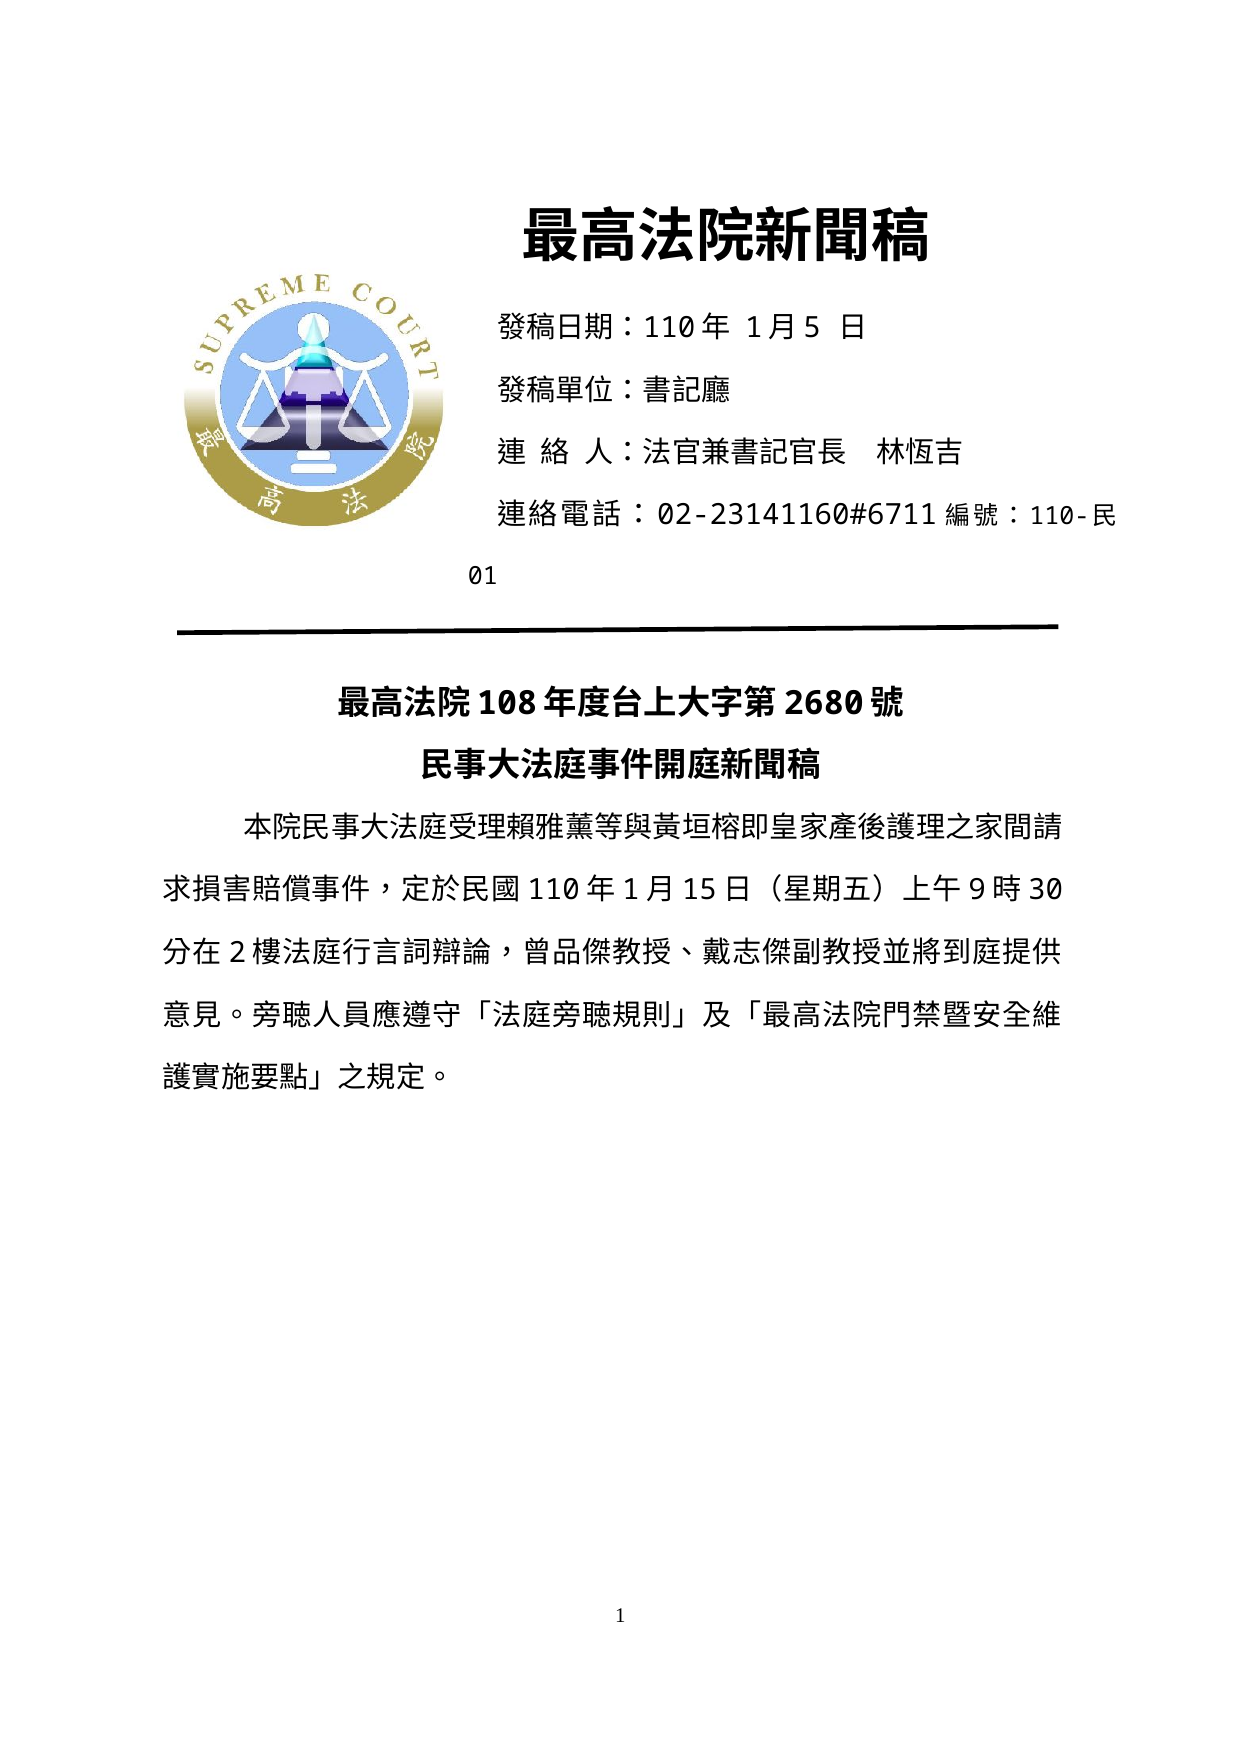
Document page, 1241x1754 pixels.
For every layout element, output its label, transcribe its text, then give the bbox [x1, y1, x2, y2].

table_header [161, 158, 465, 596]
text 最高法院108年度台上大字第2680號 [177, 658, 1063, 721]
table_header 最高法院新聞稿 發稿日期：110年 1月5 日 發稿單位：書記廳 連 絡 人：法官兼書記官長 林恆吉 連絡電話：02-23141160#6711編號：110-民01 [465, 158, 1120, 596]
text 本院民事大法庭受理賴雅薰等與黃垣榕即皇家產後護理之家間請求損害賠償事件，定於民國110年1月15日（星期五）上午9時30分在2樓法庭行言詞辯論，曾品傑教授、戴志傑副教授並將到庭提供意見。旁聴人員應遵守「法庭旁聴規則」及「最高法院門禁暨安全維護實施要點」之規定。 [162, 783, 1063, 1096]
text 民事大法庭事件開庭新聞稿 [177, 721, 1063, 783]
